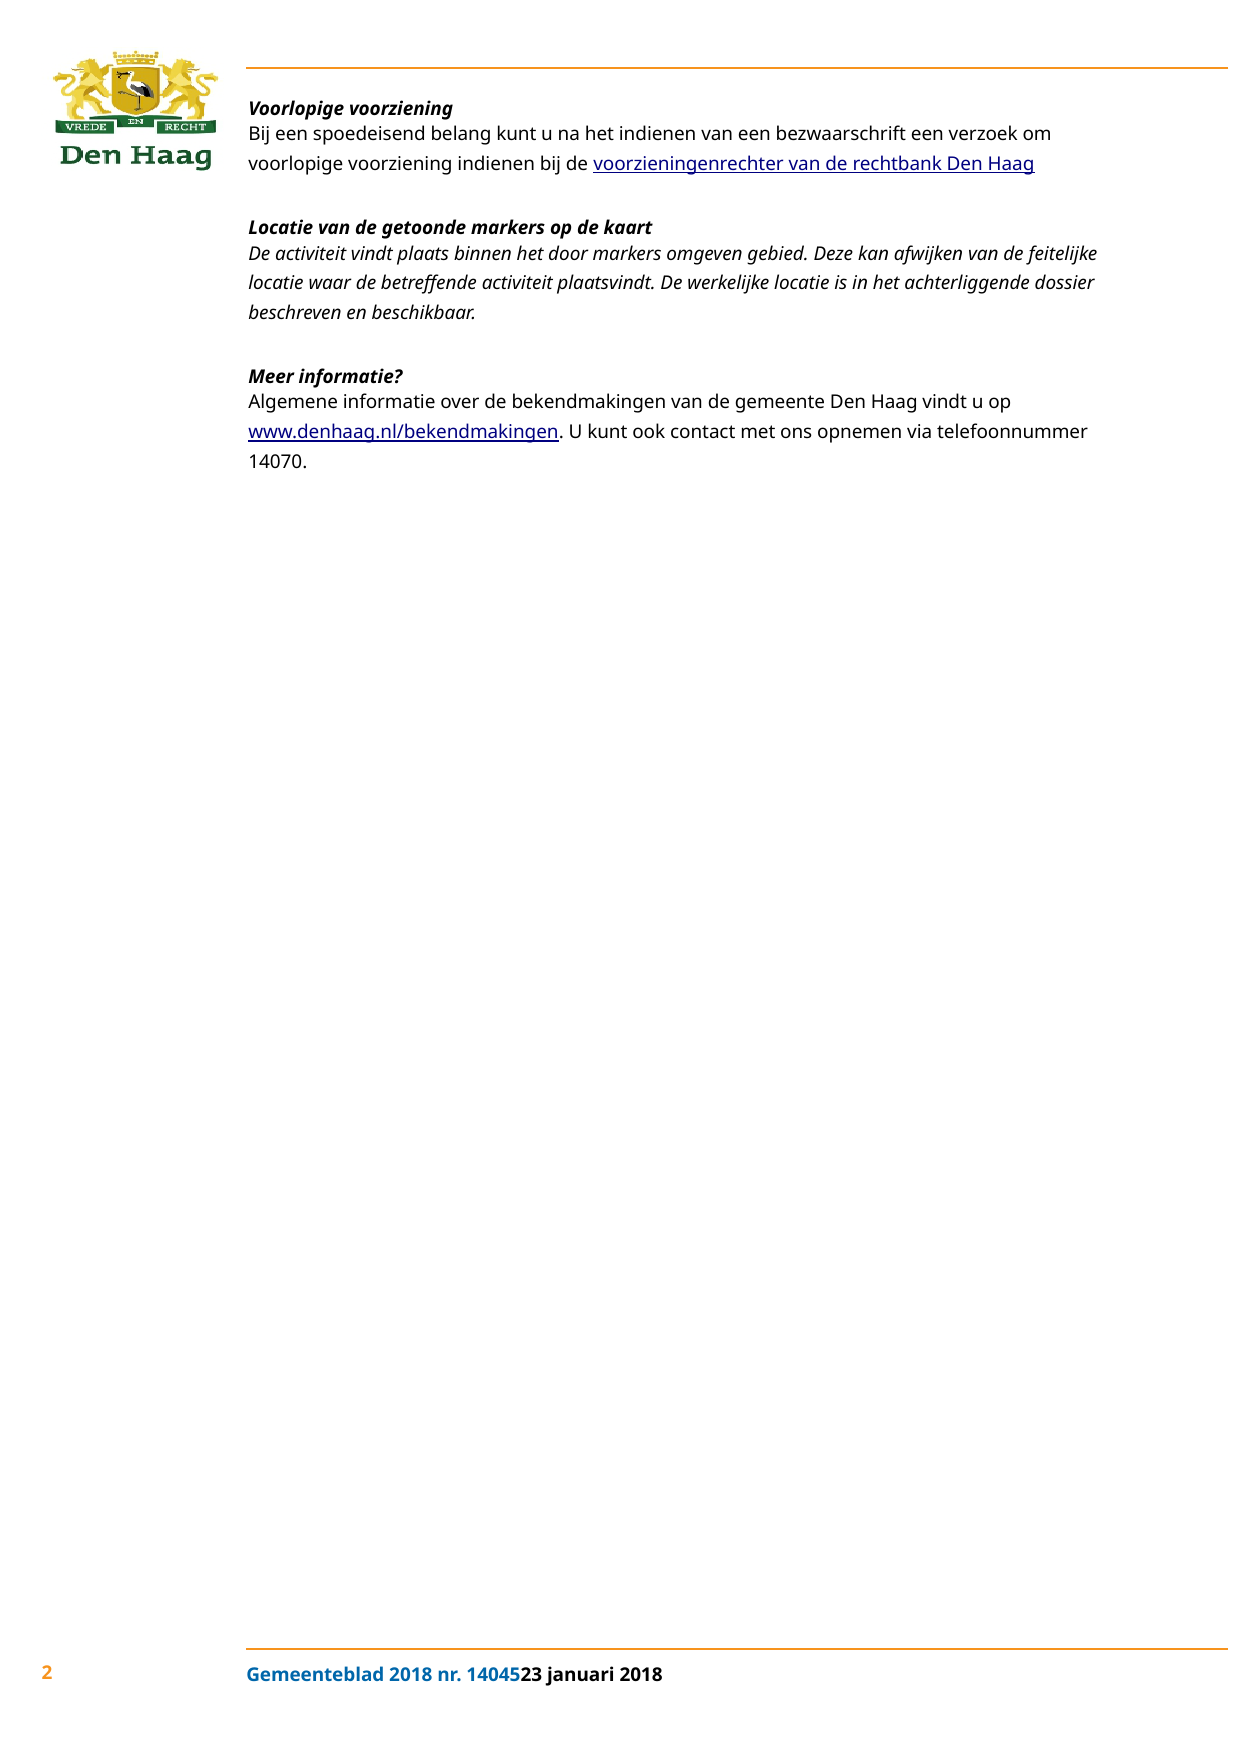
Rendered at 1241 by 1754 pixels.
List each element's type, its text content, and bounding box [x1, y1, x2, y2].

text Meer informatie? [248, 363, 1152, 389]
text De activiteit vindt plaats binnen het door markers omgeven gebied. Deze kan afwijken van de feitelijke locatie waar de betreffende activiteit plaatsvindt. De werkelijke locatie is in het achterliggende dossier beschreven en beschikbaar. [248, 240, 1152, 325]
text Locatie van de getoonde markers op de kaart [248, 214, 1152, 240]
text Algemene informatie over de bekendmakingen van de gemeente Den Haag vindt u op www.denhaag.nl/bekendmakingen. U kunt ook contact met ons opnemen via telefoonnummer 14070. [248, 389, 1152, 473]
text Voorlopige voorziening [248, 95, 1152, 121]
text Bij een spoedeisend belang kunt u na het indienen van een bezwaarschrift een verzoek om voorlopige voorziening indienen bij de voorzieningenrechter van de rechtbank Den Haag [248, 121, 1152, 176]
picture [41, 47, 231, 172]
